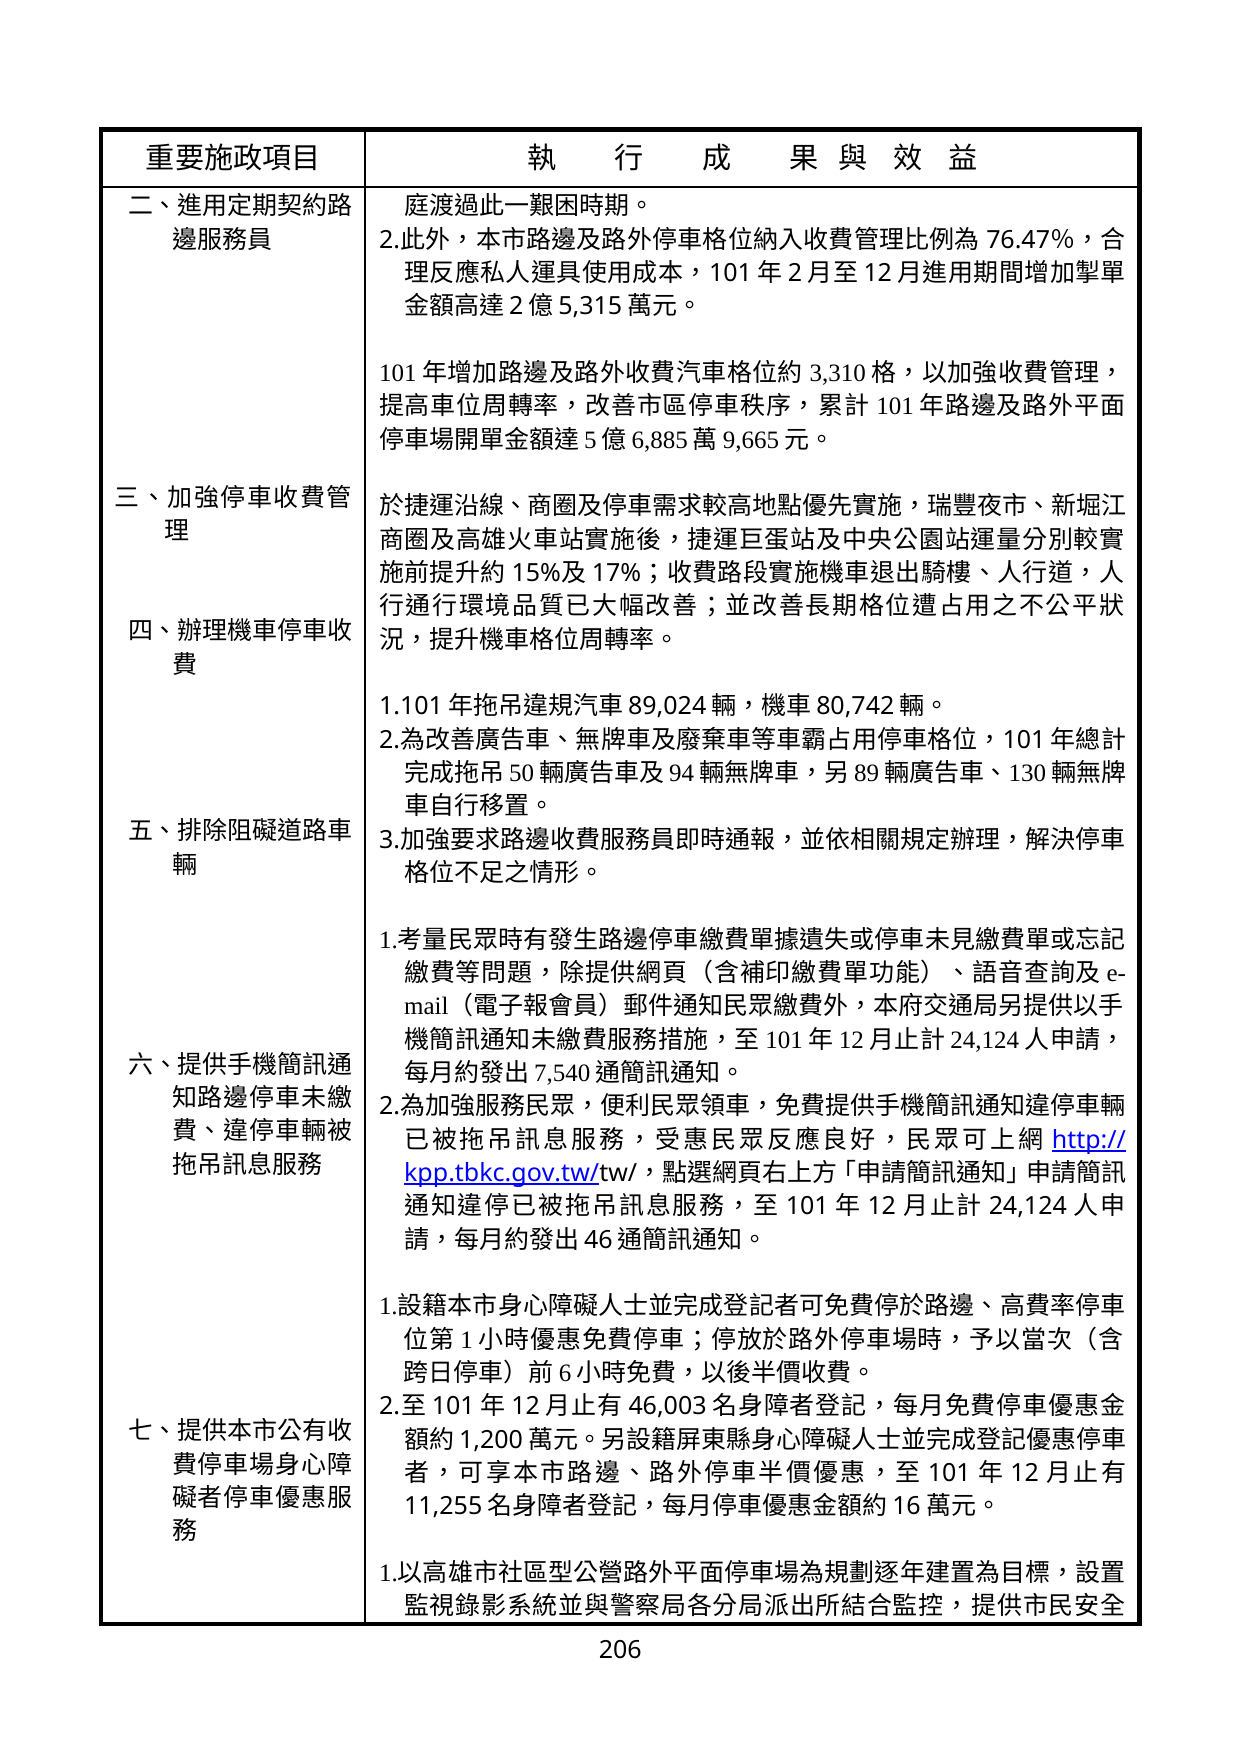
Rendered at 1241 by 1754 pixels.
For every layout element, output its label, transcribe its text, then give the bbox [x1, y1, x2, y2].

table_header 重要施政項目 [103, 132, 364, 186]
table_header 執 行 成 果 與 效 益 [366, 132, 1137, 186]
table_cell 1.大高雄幅員遼闊，地理軸線呈東北-西南走向地形達130公里，為達30分鐘生活圈目標，本府規劃建置轉運中心串聯公共運輸系統，以高雄車站、左營高鐵站為兩大主轉運樞紐，鳳山、岡山、小港、旗山為四大次轉運樞紐，以高效率運輸服務縮短區域間距離。 2.旗山轉運站為本市中心區通往旗美山城九區之重要交通轉運樞紐，由本府與交通部依據「發展大眾運輸條例」及「大眾運輸事業補貼辦法」補貼高雄客運公司辦理之重大施政計畫。為推動本案計畫，本府已於101年3月公告發布實施都市計畫變更，由高雄客運公司7月份動工，及於101年底完工。另交通局配合本轉運站計畫辦理周邊交通改善工程及停六停車場改善工程，以增進轉運站周邊交通順暢，並提供完善之轉乘設施空間。 3.岡山轉運站係因應北高雄岡山地區多數公路客運路線分散台鐵岡山車站及舊台1省道(岡山路)旁，為整合地區大眾運輸系統、提高大眾運輸服務範圍，並為配合捷運局推動捷運南岡山建置計畫所推動之建設計畫，分別於台鐵岡山車站及捷運南岡山站前設置岡山轉運站與捷運南岡山轉運站。其中岡山轉運站以岡山在地之大崗山、小崗山之山形鋼構帷幕為設計理念，已於101年7月完成細設作業，8月份正式動工，並已於101年12月18日完工，預訂102年初正式啟用；另捷運南岡山轉運站則已配合捷運R24車站於101年12月23日同步啟用。 4.鳳山轉運站位於鳳山區捷運大東站西北側，轉運站工程已於101年9月完成細設作業，採與大東文藝中心「禪定」建築造型呼應，並已於11月份正式動工，預訂102年4月完工。 5.小港轉運站位於小港區捷運小港站1號出口東側，係以展翼飛翔的飛機造型設計及鋼構、膜構系統的結合為設計理念，交通局已於101年9月完成細設作業，由中鋼公司辦理捐建工程，該公司於101年10月動工，另交通局將配合主體工程進度於102年1月進場施作太陽能板安裝工程，預定102年3月完成本轉運站工程。 1.101年3月交通部院頒「道路交通秩序與交通安全改進方案」考核，本市榮獲團體第一組總成績第二名暨交通安全教育、公路監理小組列分組績優（第一名），安全宣導及肇事防制列分組績優（第二名）。 2.針對本市占用道路重大工程及路型調整計畫，召開交通維持計畫審查會議，進行交通維持計畫查核，維持交通安全與順暢。 3.因應各類公共建設工程研擬交通配套措施，降低道路施工對鄰近道路的交通衝擊，提昇周邊道路行車安全及效率。 4.101年度本府管考小組暨道安會報分別審議96案及28案，並不定期派員稽查本市各工區交通維持設施共52次，遇有缺失皆要求主辦單位確實改善。 1.春節交通疏導計畫 101年1月21日至101年1月29日春節期間為紓解返鄉及觀光景點湧現人、車潮，針對運輸場站（如火車站、高鐵左營站）、交流道及主要幹道等重要交通節點實施多項管制措施，包括分散長途客運上下客地點、加強重要路口禁左管制及維持號誌正常連鎖運作等措施，並於壽山、西子灣、哈瑪星、佛光山、美濃、旗津、義大世界等觀光景點規劃交通管制、公車接駁及增闢停車場、增派交通疏導人員等，提供民眾優質、順暢的交通服務。 2.燈會交通疏導計畫 因應101年1月28日至2月6日高雄燈會藝術節舉行，針對愛河及光榮碼頭燈區周邊，及1月27日至2月6日旗山會場，1月28日至2月6日岡山會場研擬交通疏導計畫，包括道路交通管制、停車場規劃及公車轉乘接駁等措施，以提供燈會期間順暢之交通服務。 3.清明交通疏導計畫 101年3月31日、4月1日及4月4日清明節共3天，針對覆鼎金墓區、深水公墓、旗津公墓、元亨寺等周邊道路實施交通管制，殯葬管理處於3區域(覆鼎金、深水山、旗津公墓)提供共5條之清明掃墓接駁專車路線，另鳳山、大樹、林園、燕巢、大寮、旗山、仁武區公所各提供1條接駁公車路線，各墓區周邊道路交通情形良好。 4.跨年交通疏導計畫 (1)夢時代跨年晚會 ①配合2013年高雄跨年晚會系列活動，進行三階段大範圍交通管制，並規劃免費接駁公車（新光停車場往返夢時代統一阪急百貨間），從101年12月31日下午16時至102年1月1日凌晨3時，提供20部接駁公車，捷運沿線17條接駁公車與環狀168、70、中華幹線公車原則延長營運時間至102年1月1日凌晨3點，並視疏運情況調整；捷運自12月31日14時起加密班次，末班車於元旦凌晨3點於端點站發車。 ②於跨年晚會官網設置跨年交通專區宣導「交通指南」，揭露捷運沿線7大停車場，鼓勵使用大眾運輸進入會場。另夢時代周邊主要停車供給有新光停車場（大車36席、小車474席及機車253席）及夢時代戶外第三停車場（小車526席、機車2093席），並於滿場後啟動停車改道導引機制。 (2)義大世界跨年晚會 ①配合2013年義大世界跨年晚會活動，進行彈性三階段大範圍交通管制，管制範圍東至台21線、西至澄觀路、南至水管路、北至186甲線，於義大二路規劃大眾運輸專用道供接駁車行駛。當內部停車場空間達7成滿即啟動(預計活動當日18時)進場第一階段管制；於散場時第一階段管制小汽車，先行疏散機車及大眾運輸車輛至凌晨1時30分，再開放小汽車疏散，人潮於凌晨4時全數疏散完畢。 ②除於義大世界內部規劃4,190席小汽車停車位、51,600席機車停車位，並於外圍設置臨時停車場(永達技術學院、大樹果菜市場、台糖加油站、國道10號橋下)免費接駁民眾至會場，另於仁武運動公園及第三停車場設置臨時轉運站供民眾轉乘接駁，鼓勵民眾搭乘大眾運輸。 1.機車安全座談會 考量機車為高雄市民普遍使用之運具，為確保機車使用族群和其他運具使用者共同享有安全的騎乘環境，於101年7月4日舉辦「提升機車安全座談會」邀集專家學者、府內外相關單位及議員就教育、工程、執法、管理面研商機車相關問題之改善策略，作為本市推動機車安全相關政策之依據，期藉此降低機車事故死亡率，提升機車使用者騎乘環境之公平性及安全性。 2.公路正義措施 （1）為回歸「以人為本」的道路交通規劃，降低其他運具對行人之威脅，塑造安全、無障礙的步行環境，交通局於新崛江商圈(玉竹商圈)、高醫商圈、瑞豐夜市設置方向性行穿線；於福山學區(重信路)非號誌化路口設置行人穿越道標線，並將持續檢討非號誌化路口廣設行穿線，讓其普遍化，以提供行人穿越道路之專有路權；於車輛及行人流量大，轉向車與行人衝突頻繁之路口，設置十字交叉行穿線並搭配行人專用時相，目前已完成五福三路/河東路/海邊路及五福二路/文橫二路等地點。 （2）為淨空人行道、騎樓，提供無障礙通行環境，已於新崛江商圈、瑞豐夜市及高雄車站實施機車停車收費，收費路段併同實施機車退出騎樓、人行道及加強違規停車取締，未來規劃於高雄醫學院、三多商圈及本市所有大學校園周邊實施。 （3）另將全面檢視於適當地點實施行人號誌早開、行人觸動延長號誌、行人穿越路口號誌秒數檢討及遞亮號誌應用，以提升行人安全。 3.高雄市易肇事路段(口)事故防制 （1）為改善本市道路交通安全，減少交通事故發生，目前A1類死亡事故防制措施，均由本府警察局於事故發生3日內邀集相關單位會勘改善，並將改善策略提報本府道安會報報告辦理情形。 （2）A2交通事故係為A1交通事故之潛在發生因子，為減少交通事故發生，提昇道路交通安全，於99年成立「易肇事地點改善專案小組」，針對本市轄區內A2交通事故易肇事地點研議改善措施。由本府交通局副局長擔任召集人，運輸規劃科科長擔任副召集人，小組成員包含交通局、工務局養護工程處、新建工程處、新聞局、教育局、警察局（交通警察大隊暨易肇事地點轄區交大分隊、轄區分局）及研考會等相關單位代表。專案小組各就易肇事地點逐一會勘檢視並研擬具體改善對策，已完成三民區民族一路/十全路口及鳳山區五甲二路/南華路口等13處A2交通事故易肇事地點改善作業，另有30處路口正積極辦理改善中，並持續追蹤改善績效。101年度並委託專業廠商辦理「高雄市易肇事路段(口)事故防制策略委託研究案」，持續辦理易肇事地點會勘並檢討研提改善策略。 1.完成新建13處路外公共停車場（國道10號高架道路下澄觀路區段停車場、國道10號高架道路下和平路區段停車場、頂明公有停車場、大順路橋下南端停車場、惠民停車場第二期、前金二街公有機車停車場、鎮榮街公有停車場、本和公有停車場、鳳甲公有停車場、統嶺社區公有停車場、大愛園區A區停車場、大愛園區B區停車場及大愛園區C區停車場），共計新增大型車23格、小型車1,101格及機車152格停車格位。另重新整修7處公共停車場（明仁公共停車場、八卦里公有停車場、仁和公園停車場、觀音山停8停車場、皓東路公有停車場、旗山轉運站公有停車場及林園立體停車場），以提供民眾良好的停車環境與空間，有效紓解地區停車需求。 2.積極開發利用本市閒置土地闢建停車場，如：運用財政局、工務局、都發局及地政處等局處所經管之未開發市有空地闢建臨時停車場，紓解地區停車需求，同時促進土地資源利用，提高土地經濟價值，並減少環境髒亂問題。 3.規劃本市大型活動臨時停車空間，提供遊客更便利、舒適及安全停車環境，以活絡觀光活動，提昇經濟效益。 1.為達減碳目地並提倡綠色運輸，鼓勵民眾多利用自行車作為短程交通工具，降低市區交通衝擊，於各機關、學校、公園、公車站、捷運站、風景區、自行車道適當地點廣設自行車停車架，計新增1,035個自行車停車架，以帶動民眾使用綠色運具的風潮，並構建一個環保、健康、有活力的市區道路運輸系統。 2.為瞭解自行車架使用狀況，派員定期巡查檢視並適時進行管理維護，將使用率低的車架移置到有需求的地區。計移置243座自行車架，使政府資源作最有效的運用。 3.持續倡導綠色運具之使用，於著名觀光景點蓮池潭內鴨子船下水碼頭旁試辦設置多功能休憩式自行車停車架3座。該車架係參考國外自行車架型式加以改良規劃，加入桌面及踩踏板設計為其特點，兼具自行車短暫停放及休憩功能，騎士可同時停駐休息，並可一邊飲用茶水、一邊欣賞周邊風景或上網等休憩類型使用，頗受民眾好評。 1.路外公共停車場登記證核發： (1)101年度共審查通過48件民營停車場新設申請，新增大型車372格、小型車3,600格、機車2,781格停車格位。 (2)至101年12月底止，已辦理登記業者有358家，總計提供大型車4,980格、小型車31,642格、機車7,020格停車格位。 2.補助民營停車場地價稅及房屋稅： 依「高雄市獎勵投資興建停車場自治條例」規定，全額補助供15輛以上小型車停放之民營停車場，於經營期間按座落之土地及所屬之建物範圍，應分攤之地價稅。101年度共計核准補助8件申請，申請補助金額為新台幣4,413,050元。 1.區區有公車 (1)自101年5月19日起闢駛大樹假日觀光公車，至101年8月19日前免費試乘，路線行經佛陀紀念館、九曲堂、舊鐵橋濕地等景點，有助紓解假日車潮，改善壅塞狀況。 (2)自101年6月23日起闢駛鳳山假日文化公車，行經大東文化藝術中心、鳳儀書院、平成砲台及登瀾砲台等景點，活絡地方觀光，並讓乘車民眾深入認識鳳山區特色文化與歷史。 (3)為提供那瑪夏、茂林、桃源、甲仙、六龜、杉林等莫拉克風災重建區就醫接駁服務，並兼顧部分通勤、通學及觀光等旅運需求，自101年7月12日起闢駛5條就醫公車路線，並規劃公車路線於旗山轉運站匯集，便利民眾轉搭國道快捷公車至左營站，再轉乘台鐵、高鐵、捷運等公共運輸系統到達目的地。本市38個行政區「區區有公車」目標100%正式達成。 (4)自101年11月1日起調整「旗山-美濃」及「旗山-內門」假日觀光公車路線，並闢駛「旗山-甲仙」及「旗山-六龜」假日觀光公車旗美z、便捷、舒適的公車服務，使大眾運輸系統發揮應有之功能。000000000000000000000000000000000000000000000000000000000000000000000000000000000000000000000000，服務範圍擴及內門、美濃、六龜、杉林、甲仙等區域。 2.型塑低碳友善運輸環境 (1)為提高搭乘之舒適性與安全性，建立優良之候車環境，並達到節能減碳、環境永續之目標，自101年9月24日發表11輛電動低地板公車，全國第一支行駛國道路線之電動公車車隊將於102年投入旗美國道快捷公車路線服務。 (2)為提昇公車服務品質、建立無障礙友善運輸環境，已有98輛低地板公車營運於醫院及身心障礙等特殊教育學校之路線，預計102年達成低地板公車車隊100輛之目標。 (3)經積極購置復康巴士並陸續獲各界捐贈，本市復康巴士車隊已達到101輛，提供所有年長及身障人士更舒適便利的乘車空間。 3.爭取交通部補助辦理公共運輸發展相關計畫 為提昇公車服務品質，創造優良之候車環境與資訊服務，經本府積極爭取，獲交通部101年度「公路公共運輸發展計畫」補助2,278萬4千元辦理多卡通電子票證整合計畫，並獲2億4,688萬7千元補助辦理「車輛汰舊換新（購置全新低地板公車47輛及全新一般公車27輛）」、「服務性路線或偏遠、離島地區民眾基本運輸服務補貼」、「電梯式公車系統」、「大高雄30分鐘生活圈交通轉運中心建置計畫」、「太陽能智慧型候車亭30座」、「一般候車亭30座」、「智慧型站牌100座」、「圓筒式站牌310座」、「新闢路線購車（購置全新低地板公車3輛及中型巴士9輛）」等計畫）。 4.捷運公車轉乘優惠 自100年5月1日起至101年12月31日止，持續辦理「捷運、市區公車轉乘優惠」，民眾持一卡通於2小時內由公車轉乘捷運或捷運轉乘公車，即可享有公車一段票半價轉乘優惠，期以價格誘因，提供便宜、直捷之大眾運輸服務，鼓勵民眾坐公車轉乘捷運，培養公共運輸運量，截至101年12月31日止享有此優惠者計約645萬人次。 5.「公車候車亭」學生創意設計競賽 為發揮年輕學生創意、創造都市意象，融合在地景觀與候車亭服務功能，本府交通局爰舉辦第1屆「公車候車亭」學生創意設計競賽活動，遴選出前三名作品，並將學生優勝作品之創意實物化，目前已於「中華路與五福路口(北向)」、「中華路與苓雅路(北上、南下)」等3處站位完成學生創意候車亭實物建置。第2屆「公車候車亭」學生創意設計競賽活動亦已於101年7月6日甄選完畢，並於101年9月22日「2012高雄國際無車日活動」公開表揚。 本府交通局車輛行車事故鑑定委員會101年共處理車輛行車事故鑑定案件1764件；本市車輛行車事故鑑定覆議委員會101年共處理覆議案件299件。 1.本市101年度汽車燃料使用費道路交通安全項目獲交通部預估分配約2.78億元。 2.本府相關機關共提報44項經費運用計畫，經交通部核定後撥款，專款專用。 辦理本市優良職業汽車駕駛人選拔暨表揚，共計54名職業駕駛人當選，於101年12月7日舉行表揚典禮。 1.為引導自行車行駛動線，強化自行車路權意象，目前已於本市博愛路、明誠路、中正路及十全路、世運大道等路口（段）增設新式自行車號誌（與行人號誌結合）、佈設自行車穿越道彩色標線及整併自行車指引標誌。 2.為營造自行車騎士行車安全空間，有效提升自行車穿越路口安全性，降低路口肇事情形。並於裕誠路、七賢路、中正路等自行車道進行自行車設施改善，提供優質之自行車行車環境。 101年度計完成仁武區澄觀路、鳳仁路，鳳山區鳳頂路、中山一、二、三、四路等20餘處易肇事路口(段)進行標誌標線等交通工程改善措施。並利用槽化方式調整路型及太陽能閃光號誌等相關交通工程手段及設施，加強道路交通管制之辨視警示效果，以規範行車秩序。 1.為確保行車安全順暢，極積引入創新交通設施。如設置於民族路段、中華陸橋的楔型標線，已達成機車減速之目的，有效提高機車之行車安全。 2.佈設方向性行穿線於瑞豐商圈、玉竹商圈及高醫商圈，使行人可依地面劃設之方向行走，減少行人交織的衝突。 1.全面提升高雄捷運運量 整合本府大型活動(跨年、演唱會等活動)，推動優惠實施政策(公車轉乘半價、799學生月票、999幸福卡等7項票價優惠)，並強化改善公車接駁(捷運接駁公車增至43條)，「接駁+活動+票價」三管齊下，高雄捷運運量逐年成長，總搭乘人次於101年7月突破2億人次，101年平均日運量15.43萬人次，較100年13.6萬人次增加13.5%，101年跨年運量達47萬人次，創捷運通車以來最高運量。 2.高雄捷運南岡山站通車 辦理捷運南岡山站初勘及履勘作業，南岡山捷運站提前於101年12月23日通車，提升北高雄地區公共運輸效能。 3.捷運定檢 完成101年高雄捷運定期檢查，範圍包括捷運公司經營維護與安全等事項，本次檢查計開列「一般注意改善事項」7項，「建議事項」21項，除2項自有資金比例過低及負債比例違反合約規定之問題予以有條件結案外，餘於10月底改善完成。 4.捷運附屬事業管理 101年6月完成修訂捷運經營附屬事業計畫，擴充高雄捷運附屬事業經營範圍及空間，並推動車站社區化(如設置K書中心，推廣教育中心)，附屬事業收入較100年成長10%。 5.捷運營運安全與服務品質 高雄捷運營運績效良好，全年0件重大或一般事故，服務指標計4大類22項指標，包含安全、快速、舒適及服務品質均優於規定指標。 6.全面更新轉乘接駁資訊 配合接駁公車路線調整，全面更新捷運37個車站之接駁公車路線相關資訊。另於高雄捷運文化中心站(O7)試辦公車轉乘友善地圖，以提高公車轉乘資訊之可讀性。 7.災害防救模擬演練與驗證應變機制能力 完成101年度捷運系統四項多重災難模擬演練及輪船災害防救模擬演練，驗證捷運系統通報應變機制與能力及船舶火災、旅客落水，船舶碰撞等應變。 8.完成「2012年金華演習」 配合國防部完成「2012年金華演習」，演習發生地點選定在高雄捷運紅線凱旋站及夢時代舉辦跨年晚會之際發生恐怖攻擊事件，以強化高雄捷運對於重大災害事件之防災應變能力。 1.實施渡輪違規超載改善計畫 建置載客量控管之標準作業程序，並於重大節日及不定期錄影稽查，強化旅客與船舶營運安全。 2.太陽能船隊建置計畫 101年持續打造「第二代太陽能船」5艘，其中3艘已於101年10月啟用，102年太陽能船隊規模將達12艘，建置全國最大太陽能船隊。 3.強化旗津黑卡管控 修訂「高雄市旗津區居民優惠乘船實施辦法」，健全輪船公司合理營收，並規劃一卡通旗津免費乘船證加印照片，以杜絕冒用。 4.建置渡輪站多卡通驗票機設備 (1)向交通部申請563萬8,500元全額補助建置各輪渡站多卡通驗票機，解決旅客搭乘大眾運輸工具(公車、捷運、船舶) 需預備零錢之不便，及提供無縫轉乘運輸。 (2)於鼓山、旗津、中洲、前鎮、國賓、仁愛、真愛等場佔建置多卡通系統，提升票證使用方便性，並結合民政局戶政資料，有效控管旗津居民申辦旗津卡，減少冒用情形。 1.改善計程車排班動線及環境 針對鬧區、公共運輸場站及觀光亮點三大區域改善排班動線及環境，已改善大湖、九曲堂火車站、捷運鳳山站及捷運南岡山站等8處排班區及動線。 2.成立本市第一支計程車觀光車隊 辦理本市觀光計程車駕駛人教育訓練，並建立「證照制度」，已完成122位觀光駕駛人評鑑，預期將可增加計程車業者收入，更讓計程車成為本市觀光尖兵，補大眾運輸服務之不足。 3.規劃推動無障礙計程車隊 配合交通部於101年12月6日發布「交通部公路公共運輸提升計畫補助無障礙計程車作業要點」，研提計畫書向交通部申請全額補助成立無障礙計程車隊之購車，以解決復康巴士運能不足之問題。 4.計程車服務評鑑 針對無線電台及衛星派遣功能之13家車隊，完成「101年高雄市計程車服務品質評鑑計畫」，經評優等車隊有大發(博愛)無線電、新形象無線電、倫永無線電及澄清湖無線電及中華衛星等5家車隊。 加強道路交通管理，維護交通秩序，確保交通安全，101年度列管交通違規案件106萬4,912件，結案件數126萬3,239件，交通違規罰鍰收入(101年1~11月)為新台幣13億5,554萬8,875元。 1.為便利民眾繳款，提高違規案件結案率，民眾可透過郵局、超商、高雄銀行及電話語音、網路等管道繳納交通違規罰鍰，101年度利用率達51.4％。另可透過萊爾富、統一超商、全家超商、OK超商及高雄銀行辦理交通違規繳納即時連線銷案服務。 2.委託汽車代檢廠於辦理車輛檢驗時，代收交通違規罰鍰，101年度全市共有代檢廠(63家)皆可提供是項便民服務。 1.加速逾交通違規通知單應到案日期案件之裁決，縮短案件裁決時間，減少積案發生，以達裁罰正確及勿枉勿縱目的。 2.101年度共開立道路交通違規案件裁決書計14萬9,739件，辦理結案共計9萬2,295件；估算罰鍰收入約新台幣2億5,939萬848元。 1.導正違規人僥倖心態，保障守法民眾權益。 2.101年度完成移送強制執行案件，共計23萬2,354件；移送金額新台幣7億8,270萬4,947元。 1.協助民眾辦理陳情、歸責等事項，提供法規解說，為民服務。 2.101年度受理民眾陳述案件共計6,644件，其中駁回者2,153件，舉發錯誤或有爭議免罰者為875件，舉發有瑕疵而改裁處其他條文者有131件。 1.提供無力繳納罰鍰者另一繳款方式，以體貼民眾。 2.101年度辦理交通違規罰鍰分期繳納業務，計受理申請審查5,433人次，違規案件共計9,954件，罰鍰金額新台幣1億432萬8,648元。 賡續辦理大發工業區智慧運輸走廊建置，增加220處路口連線數及各項路側設備，提供即時、準確及有效之交通資訊，以紓解產業園區交通瓶頸，提昇運輸效率。 完成7處路口號誌管線下地工程及323處路口號誌控制器更新汰換，並納入智慧運輸中心管控，透過GPRS與中心連線之號誌化路口數達2,430處，有效提升交通號誌運作及管控效能。 於行人穿越頻繁之新崛江商圈路口規劃設置行人穿越安全警示設施，於臨近行人穿越道之停止線前方設置警示燈，配合號誌時制點亮，增加夜間行人通行之安全。 完成梓官/彌陀/永安區台17線、大樹區台21線、大寮/林園區台25、大寮區光明路及縣道183（鳳山區至仁武區）等10個路段遞(迭)亮號誌系統設計，有效將行駛速度控制在設計速限之內，大幅改善郊區道路競速行駛的情況。 宣導智慧運輸系統建置成果、展現市政建設績效，計有11個單位、366人次蒞臨參訪。 1.低地板公車59輛已於10月23日完成交車，11月1日加入營運。 2.迄11月底，小型復康巴士共103輛營運，共提供185,133趟次，較去年同期成長約25%。 3.101年度公路公共運輸發展計畫業經交通部公路總局6月4日路運1010023124號函核定，已爭取102年補助購買大客車13輛及低地板公車41輛。 4.41輛低地板大客車採購案於101年9月24日與得標廠商健誠國際 汽車實業股份有限公司完成簽約，依契約規定270日曆天內完成 採購，102年6月20日交車。 5.13輛大型客車於12月11日決標，其中2輛加裝輪椅升降機，並設置4位輪椅停放區,增加無障礙運輸車隊車輛。 購置水陸兩用車案於101年8月6日與得標廠商優利萊船舶公司完成簽約，並起計履約期450日曆天(履約期限102年10月29日) 1.為提供乘客舒適候車環境，提升大眾運輸服務品質，增益本市良好形象，公車處積極於適當地點建置候車亭；101年增加建置42座候車亭，至101年底本市共560座候車亭。 2.為提供乘客安全搭車環境及動線，由交通局補助公車處辦理德民路及高楠公路分隔島上候車站點環境改善，共計改善25處站點，預計101年底完成改善。 3.為美化都市景觀，提升觀光發展力，增進民眾參與都市發展意願，配合交通局辦理之「公車候車亭」學生創意設計競賽成果，辦理前三名得獎作品之創意候車亭建置，已於101年完成建置。 4.交通部100年度「智慧台灣─交通管理與資訊服務系統建置與推廣計畫─聰明公車」，101年7月完成高雄市與原高雄縣公車動態系統之整合，並開發智慧型手機軟體「k-bus高雄公車」提供民眾隨時查詢大高雄公車動態資訊。 5.交通部101年7月核准「101年度公路公共運輸發展計畫」補助公車處405萬，建置電梯式公車中心控制系統，將於紅2路線繞駛大坪頂路段進行電梯式公車試辦計畫，預計102年度完成建置。 6.交通部101年8月核准「101年度公路公共運輸發展計畫」補助建置智慧型候車亭30座及一般型候車亭30座，預計102年度完成建置。 1.為改善旗桿式站牌資訊版面較高及時刻表字體過小問題，使老年市民更易判讀乘車資訊，公車處改採用橢圓型旗桿式站牌及圓筒型旗桿式站牌以放大路線圖及時刻表，並於新設路線及站點積極建置，至101年總計建置404支新式橢圓型旗桿式站牌，347支圓筒型旗桿式站牌。另已建置154座LED跑馬燈智慧型直立燈箱式站牌，192座圓筒式LED智慧型站牌，捷運出入口LED跑馬燈智慧型顯示器116座，以利乘客瞭解公車到站資訊；並已有237座候車亭加裝LED跑馬燈智慧型顯示器。 2.為節約資源並改善時刻表字體過小問題，對於舊有已設置之傳統型旗桿式站牌，公車處採用於旗桿上較低處增設時刻表看板方式以方便民眾判讀，於100年11月開始陸續進行改善，並已於101年完成所有路線改善。 3.交通部「100年度公路公共運輸發展計畫」補助建置智慧型站牌150座，已於101年6月完成建置。 4.交通部101年8月核准「101年度公路公共運輸發展計畫」補助建置智慧型站牌100座，預計102年度完成建置。 全國首創太陽能觀光船隊於99年9月正式成軍，第二代太陽能船於101年9月加入船隊，以更高效能之太陽能光電系統，引領愛河愛之船隊邁向全零污染、無油味、無噪音之綠色船隊，成為象徵本市節能減碳之領航角色。101年太陽能船共載運約43萬人次遊客，比去年同期增加16%，為本市觀光資源更添一筆，也帶動河港觀光。 輪船公司訂定渡輪團票收費辦法，以團體人數統一收費，並開立收據，有效控管營收。並訂定愛之船售票稽核制度，由岸勤及客服人員相互監督，降低舞弊情形。 為避免發生行船事故，維護航行安全及加強船務人員各種本職技能與緊急救難之應變能力，輪船公司全體船員完成客船安全訓練；另為使其渡（遊）輪及愛河愛之船航行時遭遇各種突發狀況之際，能做最適當的緊急應變救難措施，以減少傷害並提升客船之安全，輪船公司於101年9月27日進行年度船舶救生演習。 為有效疏解愛之船國賓站假日人潮，於國賓站建置雙躉船，增加船舶 靠岸輸運旅客，於連續假日遊客顛峰時段有效疏運旅客，減少旅客候 船時間。 為提供觀光客遊高雄更多元選擇，自101年7月1日起，於例假日下 午3點30分開航遊港航班，遊港時間1小時，提供遊客遊高雄港更 多選擇，截至101年12月31日共載運3,894人次搭乘率67%。 為提升服務品質，所有公車路線現已全面實施站站時刻表管制，各路線、站牌均張貼公車到站時刻表，駕駛長必須依照站牌時刻表行駛，期透路線、班次準時發車並配合公車動態系統，以利民眾在旅程中易於掌握車輛到達時間，提高使用者搭乘意願。 為提供學生捷運通學無縫接駁，目前提供之捷運接駁學生專車包括高雄女中、鳳山高中、中山高中及楠梓高中等四校之上、下學接駁服務，每車次平均載運人數約80人/車。 1.鴨子船行銷: (1)歡慶2月14日西洋情人節，搭鴨子船遊愛河，贈『愛戀巧克力』 及告白卡片。 (2)響應38國際婦女節運動，推出於101年3月8日婦女朋友『2人同行』搭鴨子船贈票券。 (3)歡樂Show創意 巧手樂塗鴨活動：於101年4月29日，假駁二藝術特區舉行『2012鴨子素公仔著色比賽』，凡國中、國小之學子皆可參加，另該日於同地點由樹德科技大學蘇副教授志轍等3位藝術家率該校學生，於現場為鴨子素公仔塗鴨彩繪著裝，亮麗外觀呈現給民眾駐足拍照、留念，建構本市鴨子船與搭乘民眾共鳴、感動及認同，提昇大家對本市鴨子船的人文藝術形象。 (4)與農業局高雄物產館蓮潭旗艦店及蓮潭會館互惠行銷，6月19日起蓮潭線改於左營高雄物產館蓮潭線營運，互惠行銷內容計有： A.6月19日至7月13日，平日3人同行1人免費。 B.6月19日至6月30日持「鴨子船票根」到高雄物產館蓮潭旗艦店： (a)購物消費達1000元,再送現碾高雄好米一罐。 (b)持6月票券到高雄物產館指定「高雄武林套餐」即可贈送「五穀素粽」一份。 C.6月19日至12月31日憑「鴨子船票根（含ibon或免費票）」至荷漾西餐廳享平日週一至週五下午茶〝兩人同行一人半價〞之優惠活動及憑「鴨子船票根」入住蓮潭，贈送會館紀念棒球帽。 (5)6月23日、6月24日(端午節)，搭鴨子船持票根可參加「立鴨蛋」活動，挑戰成功者有好康摸彩。 (6)免費放送鴨子船護照：為讓新舊顧客們共同體驗並重溫搭乘鴨子船樂趣，自101年11月2日起特別祭出鴨子船限量護照，凡持搭乘過鴨子船票根於售票處即可獲贈鴨子船護照乙本，內容結合週邊商家優惠折扣，還有3次摸彩機會總獎金高達30萬元，冀盼鴨子船成為來高雄觀光首選景點。 2.推行「I-bus票卡」公車票卡，並於票卡發行期間舉辦一連串公車 冒險活動： (1)於101年9月12日全面開賣「I-bus票卡」，並結合公車友善店家之商家折扣，加上4次摸彩及購票卡贈票之活動，鼓勵民眾多加搭公車。 (2)推出一連串公車冒險活動：9月12日至9月17日「公車快樂行，學生關懷情-吉祥物神秘現身」不定點不定時出現在公車候車站、9月16日舉辦「公車快樂行，高雄趴趴走：輕攝影旅行」帶領民眾高雄景點遊遍遍、9月20日續辦廣受好評銀髮族「不老夢想團」一同坐公車呷冰去、9月23日逢教師節舉辦「那些年，我們想念的老師」，讓民眾回味最初的感動。 3.持續加強民眾對搭乘公車之認同並熟悉搭乘路線，以提昇搭乘率： (1)至各機關學校行銷宣導公車業務：自101年8月21日起，派專人至各高中職學校，針對學生族群加強路線行銷。 (2)舉辦「圖文徵件」比賽：文章為抒發旅程中點點滴滴，字數只需300~800字，並附上兩張旅程中藉由高市公車為交通工具之照片即可。讓民眾知道：搭公車，其實可以這麼好玩。 (3)透過臉書粉絲專頁，讓民眾交流公車旅遊心得、省錢新路線、省錢新玩法、獨藏景點…等公車輕旅行資訊po到粉絲專頁，讓民眾不用再為假日出遊煩惱，就可度過豐收滿滿的假期。 101年4月2日起闢駛橘9，101年5月1日起闢駛橘10路線行駛林園、大寮、鳳山地區，延伸捷運橘線服務範圍達林園、大寮、鳳山區；101年8月30日起闢駛紅73路公車，延伸捷運服務範圍達路竹、阿蓮等區。 1.民眾可持單至全國統一超商7-11、全家便利商店、OK便利店、萊爾富或家樂福等代收處繳納本市路邊停車費，101年總計代收13,465,427筆，代收金額4億908萬3,100元，提升駕駛人停車繳費之便利性。 2.提供手機及網路代收路邊停車費服務，截至101年計有91,819輛車申請，代收1,005,749筆，代收金額計3,048萬4,122元。 1.鑑於弱勢族群求職不易，本府交通局招考進用200名弱勢市民擔任定期契約路邊服務員，提供長達11個月之工作，且薪資、工作獎金均比照現有不定期契約服務員標準，協助本市近百個弱勢家庭渡過此一艱困時期。 2.此外，本市路邊及路外停車格位納入收費管理比例為76.47％，合理反應私人運具使用成本，101年2月至12月進用期間增加掣單金額高達2億5,315萬元。 101年增加路邊及路外收費汽車格位約3,310格，以加強收費管理，提高車位周轉率，改善市區停車秩序，累計101年路邊及路外平面停車場開單金額達5億6,885萬9,665元。 於捷運沿線、商圈及停車需求較高地點優先實施，瑞豐夜市、新堀江商圈及高雄火車站實施後，捷運巨蛋站及中央公園站運量分別較實施前提升約15%及17%；收費路段實施機車退出騎樓、人行道，人行通行環境品質已大幅改善；並改善長期格位遭占用之不公平狀況，提升機車格位周轉率。 1.101年拖吊違規汽車89,024輛，機車80,742輛。 2.為改善廣告車、無牌車及廢棄車等車霸占用停車格位，101年總計完成拖吊50輛廣告車及94輛無牌車，另89輛廣告車、130輛無牌車自行移置。 3.加強要求路邊收費服務員即時通報，並依相關規定辦理，解決停車格位不足之情形。 1.考量民眾時有發生路邊停車繳費單據遺失或停車未見繳費單或忘記繳費等問題，除提供網頁（含補印繳費單功能）、語音查詢及e-mail（電子報會員）郵件通知民眾繳費外，本府交通局另提供以手機簡訊通知未繳費服務措施，至101年12月止計24,124人申請，每月約發出7,540通簡訊通知。 2.為加強服務民眾，便利民眾領車，免費提供手機簡訊通知違停車輛已被拖吊訊息服務，受惠民眾反應良好，民眾可上網http://kpp.tbkc.gov.tw/tw/，點選網頁右上方「申請簡訊通知」申請簡訊通知違停已被拖吊訊息服務，至101年12月止計24,124人申請，每月約發出46通簡訊通知。 1.設籍本市身心障礙人士並完成登記者可免費停於路邊、高費率停車位第1小時優惠免費停車；停放於路外停車場時，予以當次（含跨日停車）前6小時免費，以後半價收費。 2.至101年12月止有46,003名身障者登記，每月免費停車優惠金額約1,200萬元。另設籍屏東縣身心障礙人士並完成登記優惠停車者，可享本市路邊、路外停車半價優惠，至101年12月止有11,255名身障者登記，每月停車優惠金額約16萬元。 1.以高雄市社區型公營路外平面停車場為規劃逐年建置為目標，設置監視錄影系統並與警察局各分局派出所結合監控，提供市民安全的停車場所；此外建立一套全面性的即時停車場資訊導引系統，利用先進資訊及通訊科技，提供駕駛人更即時、充分及多元化的停車資訊。 2.本計畫分四年期(100-103年)經費共計7,195萬元。100年度經費2,956萬元，101年度經費2,097萬元；已於101年12月完成19處停車場之監視及停車資訊導引設備。 自99年起陸續辦理路外平面停車場委託民間經營管理，至101年底止，計有聯合醫院、明星街、富國平面停車場等15場委託民間經營管理。路外停車場委託民間經營將減少交通局掣單人力、水電費、設備維修費等經營管理成本，亦可透過民間經營彈性及收取權利金增加本府基金收益。 1.為改善盛興停車場使用效率，更新電腦收費系統經費約367萬元，並於101年9月底完工。另為提升忠孝停車場場內通報效率與安全，更新對講機系統經費約2萬5千元，並於101年12月完工。 2.為防汛及緊急應變需要，自強、盛興及美術館停車場，汰換檔水閘，經費約33萬元，並於101年9月底完工。 [366, 188, 1137, 1621]
table_cell 二、進用定期契約路邊服務員 三、加強停車收費管理 四、辦理機車停車收費 五、排除阻礙道路車輛 六、提供手機簡訊通知路邊停車未繳費、違停車輛被拖吊訊息服務 七、提供本市公有收費停車場身心障礙者停車優惠服務 [103, 188, 364, 1621]
